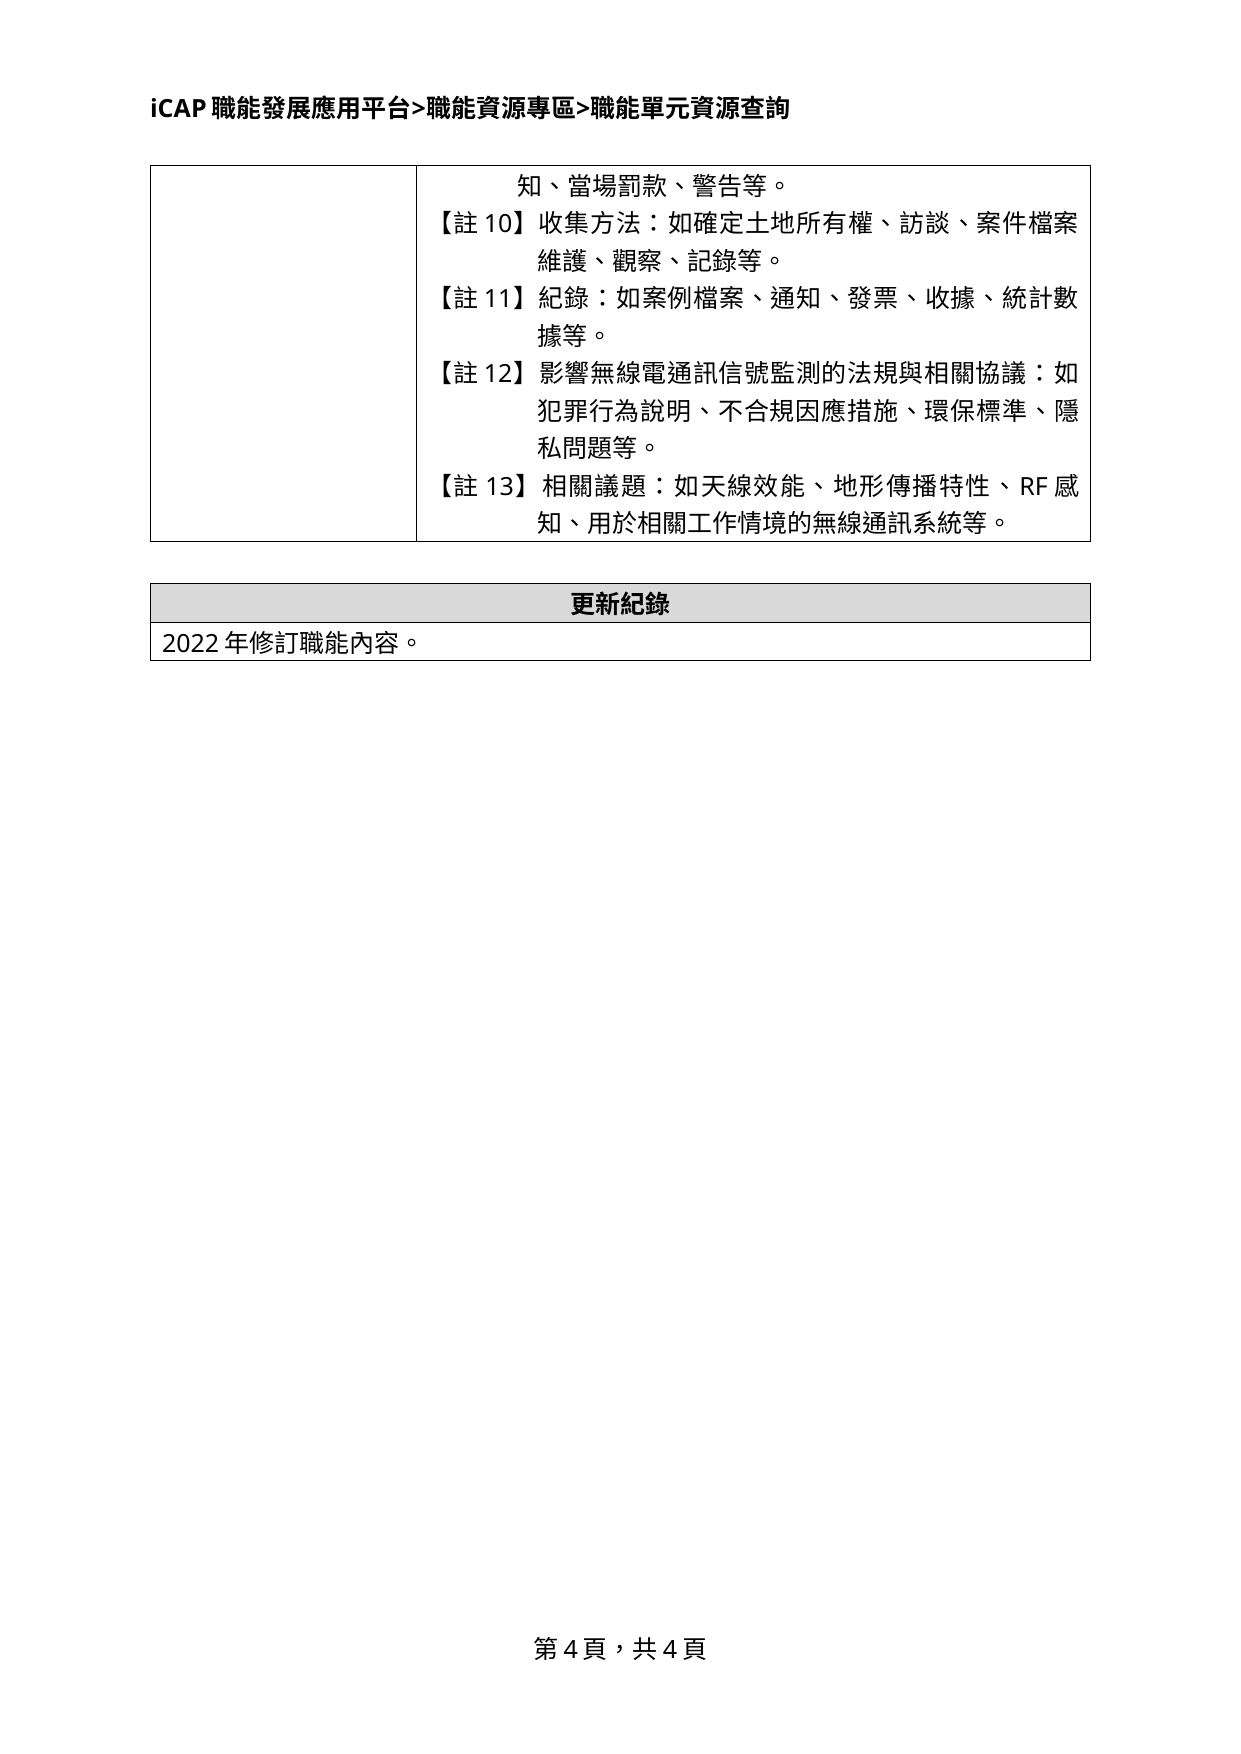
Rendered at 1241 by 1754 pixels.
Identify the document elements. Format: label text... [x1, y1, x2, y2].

table_cell 知、當場罰款、警告等。 【註10】收集方法：如確定土地所有權、訪談、案件檔案維護、觀察、記錄等。 【註11】紀錄：如案例檔案、通知、發票、收據、統計數據等。 【註12】影響無線電通訊信號監測的法規與相關協議：如犯罪行為說明、不合規因應措施、環保標準、隱私問題等。 【註13】相關議題：如天線效能、地形傳播特性、RF感知、用於相關工作情境的無線通訊系統等。 [417, 166, 1090, 541]
table_header 更新紀錄 [151, 584, 1090, 622]
table_cell 2022年修訂職能內容。 [151, 623, 1090, 660]
table_cell [151, 166, 416, 541]
